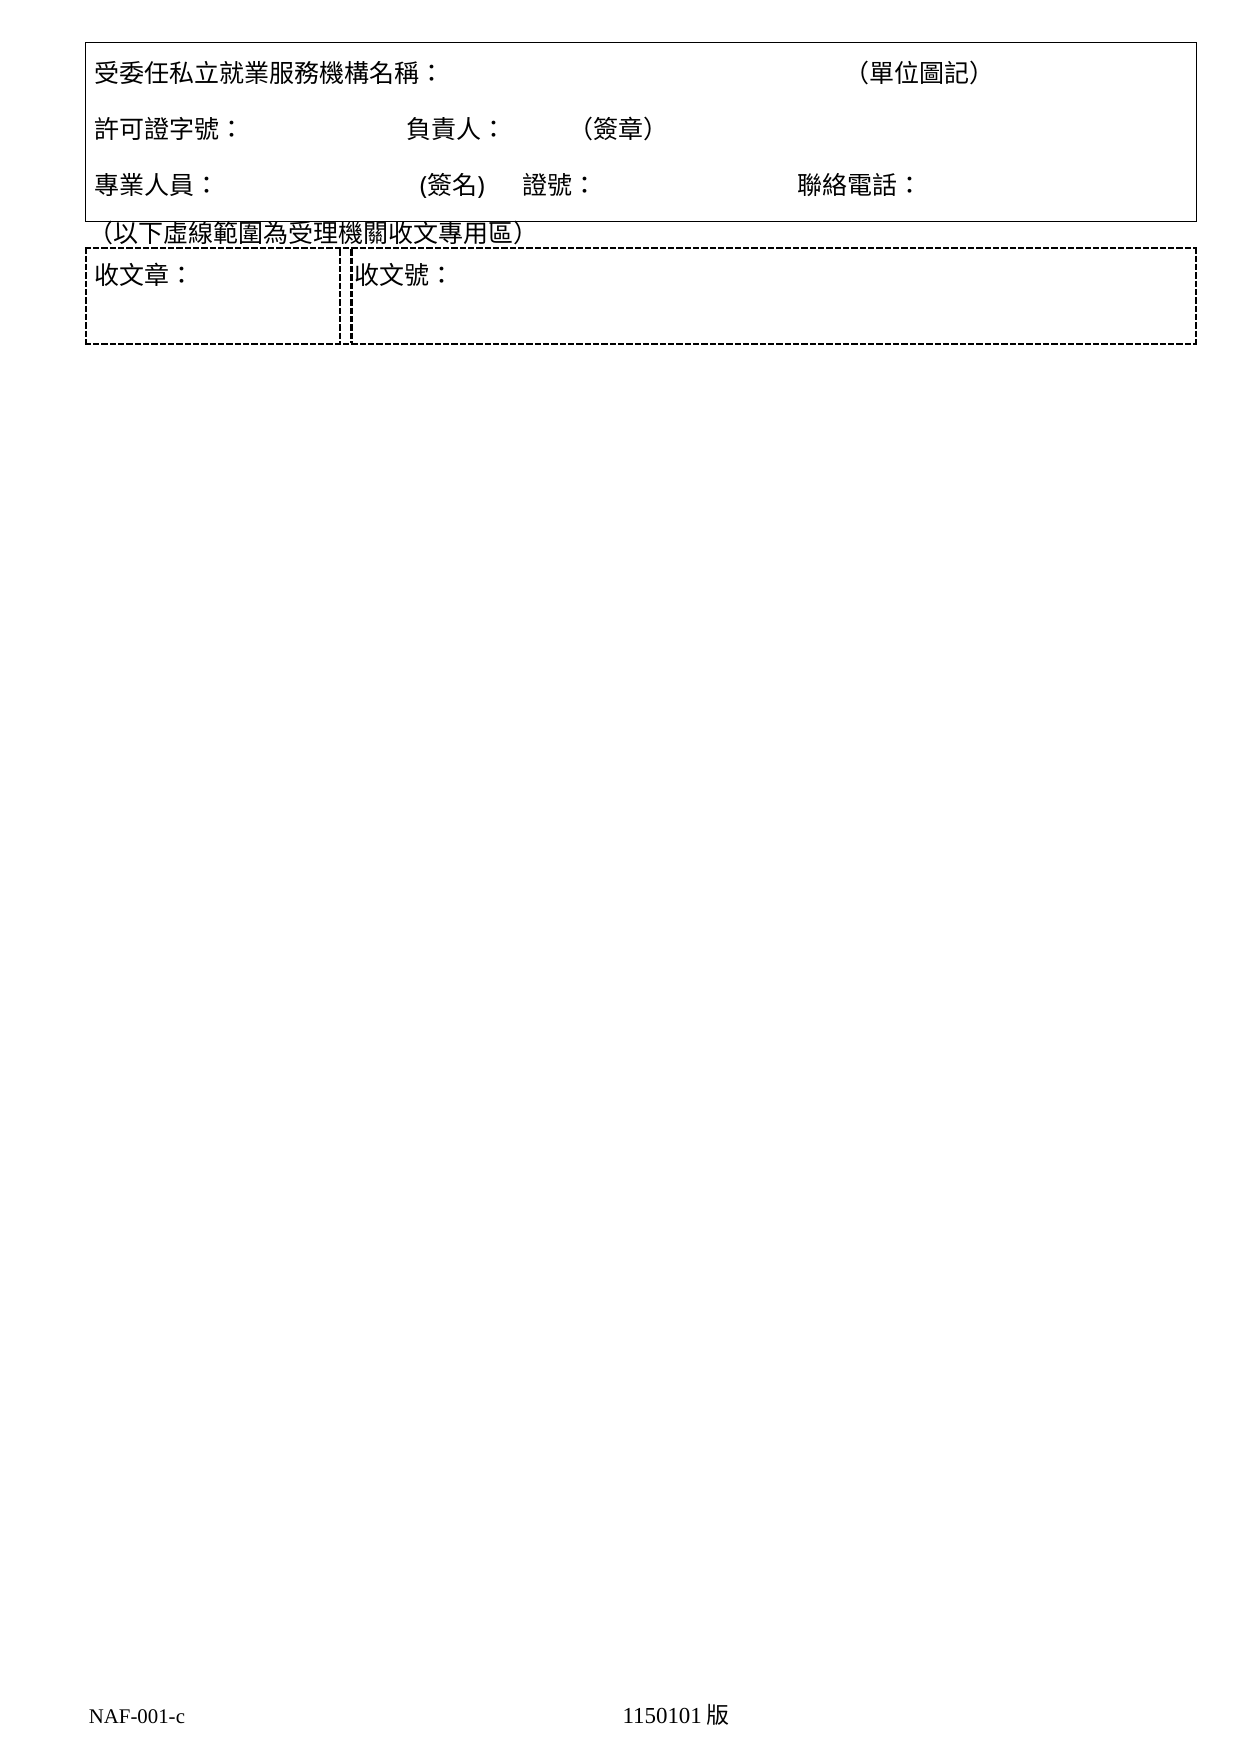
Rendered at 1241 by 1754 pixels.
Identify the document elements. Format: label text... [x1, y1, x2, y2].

table_header 收文號： [351, 247, 1196, 343]
text （以下虛線範圍為受理機關收文專用區） [89, 222, 1167, 247]
table_header 收文章： [86, 247, 340, 343]
table_cell 受委任私立就業服務機構名稱： （單位圖記） 許可證字號： 負責人： （簽章） 專業人員： (簽名) 證號： 聯絡電話： [86, 43, 1196, 221]
table_header [340, 247, 351, 343]
